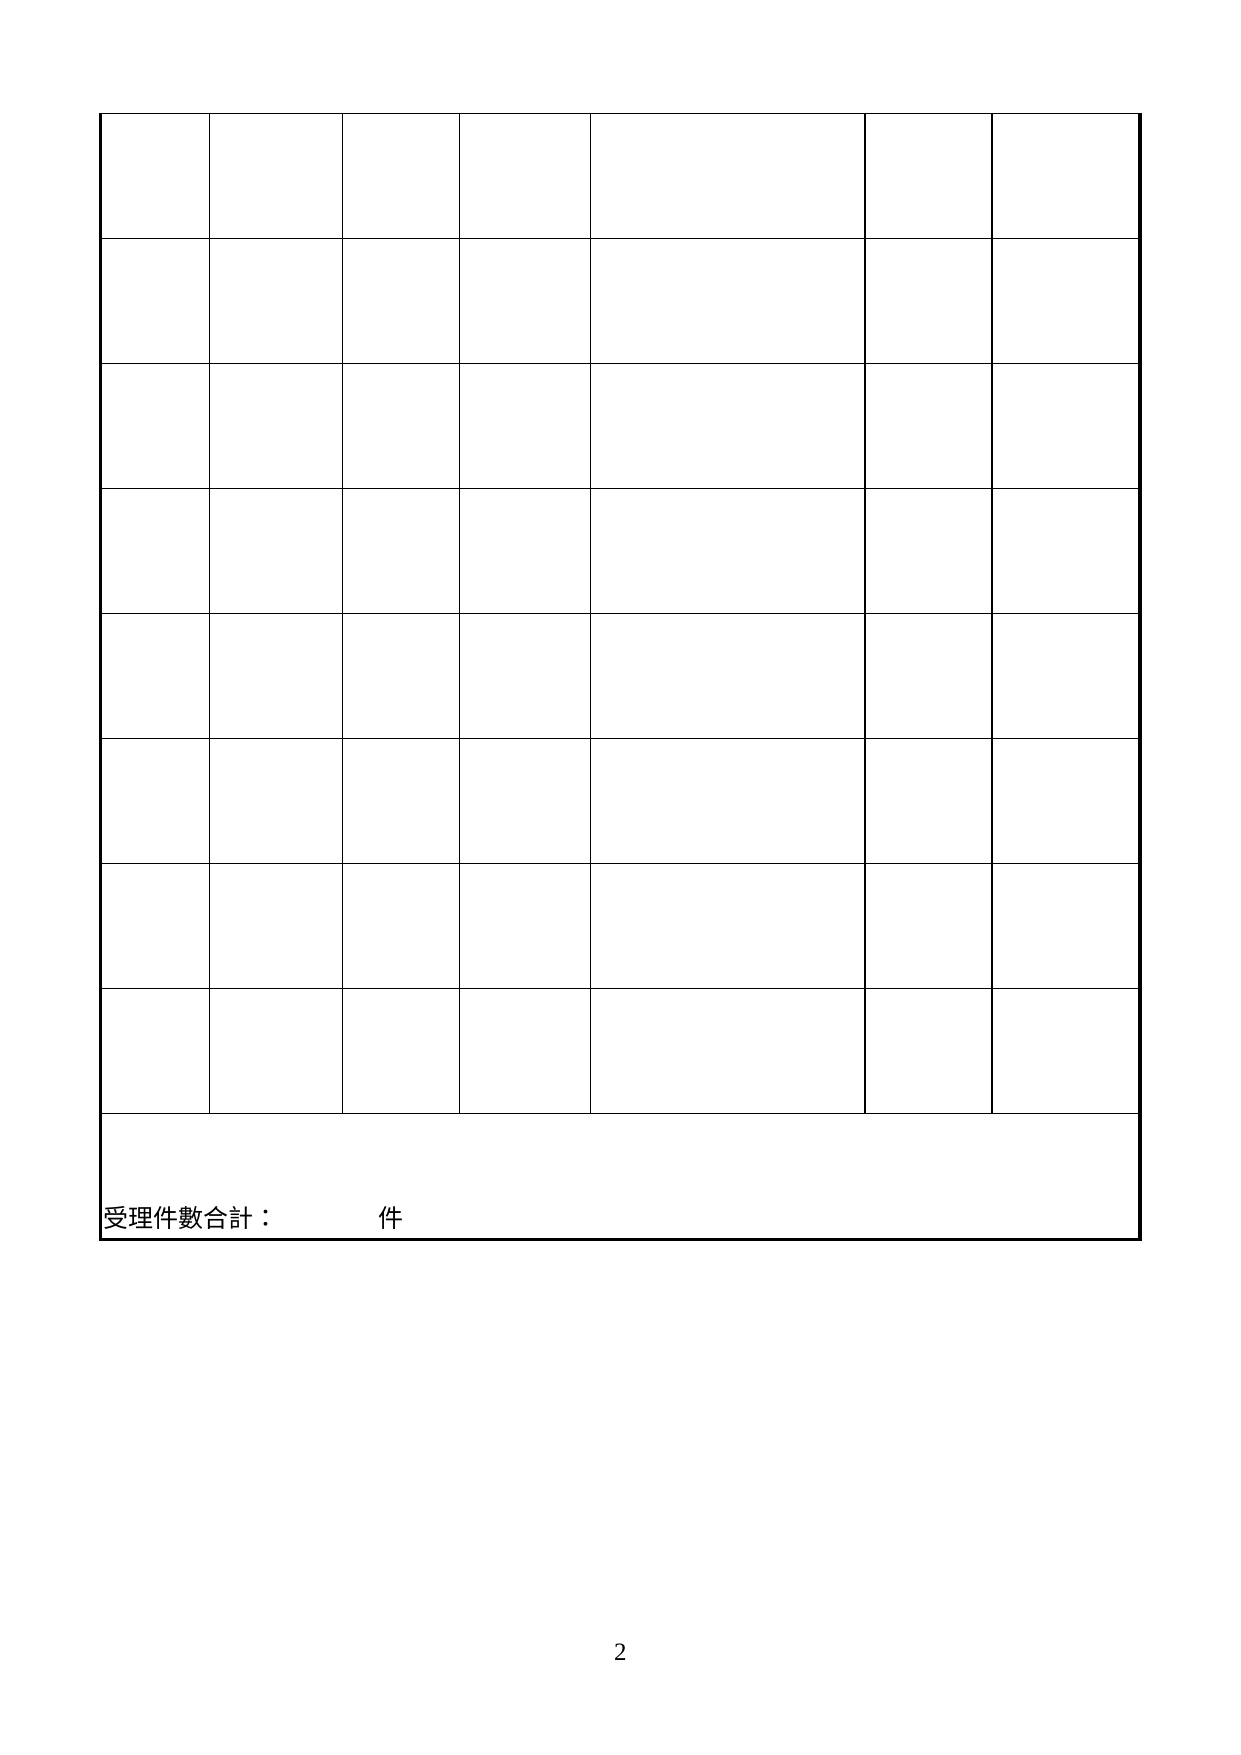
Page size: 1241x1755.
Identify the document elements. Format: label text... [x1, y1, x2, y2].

table_cell [866, 239, 991, 363]
table_cell [210, 489, 342, 613]
table_cell [102, 739, 209, 863]
table_cell [343, 239, 459, 363]
table_cell [102, 239, 209, 363]
table_cell [343, 989, 459, 1113]
table_cell [210, 614, 342, 738]
table_cell 受理件數合計： 件 [102, 1114, 1138, 1238]
table_cell [993, 739, 1138, 863]
table_cell [591, 614, 864, 738]
table_cell [210, 864, 342, 988]
table_cell [102, 864, 209, 988]
table_cell [210, 114, 342, 238]
table_cell [343, 114, 459, 238]
table_cell [343, 364, 459, 488]
table_cell [460, 614, 590, 738]
table_cell [210, 989, 342, 1113]
table_cell [866, 739, 991, 863]
table_cell [993, 864, 1138, 988]
table_cell [210, 239, 342, 363]
table_cell [343, 489, 459, 613]
table_cell [993, 114, 1138, 238]
table_cell [460, 114, 590, 238]
table_cell [460, 864, 590, 988]
table_cell [591, 864, 864, 988]
table_cell [866, 989, 991, 1113]
table_cell [993, 489, 1138, 613]
table_cell [343, 614, 459, 738]
table_cell [460, 739, 590, 863]
table_cell [460, 489, 590, 613]
table_cell [866, 489, 991, 613]
table_cell [866, 614, 991, 738]
table_cell [343, 739, 459, 863]
table_cell [343, 864, 459, 988]
table_cell [460, 364, 590, 488]
table_cell [866, 364, 991, 488]
table_cell [866, 114, 991, 238]
table_cell [993, 989, 1138, 1113]
table_cell [591, 114, 864, 238]
table_cell [102, 114, 209, 238]
table_cell [210, 364, 342, 488]
table_cell [210, 739, 342, 863]
table_cell [866, 864, 991, 988]
table_cell [102, 364, 209, 488]
table_cell [993, 614, 1138, 738]
table_cell [591, 989, 864, 1113]
table_cell [102, 489, 209, 613]
table_cell [591, 239, 864, 363]
table_cell [460, 239, 590, 363]
table_cell [993, 239, 1138, 363]
table_cell [591, 489, 864, 613]
table_cell [591, 364, 864, 488]
table_cell [591, 739, 864, 863]
table_cell [102, 989, 209, 1113]
table_cell [460, 989, 590, 1113]
table_cell [102, 614, 209, 738]
table_cell [993, 364, 1138, 488]
